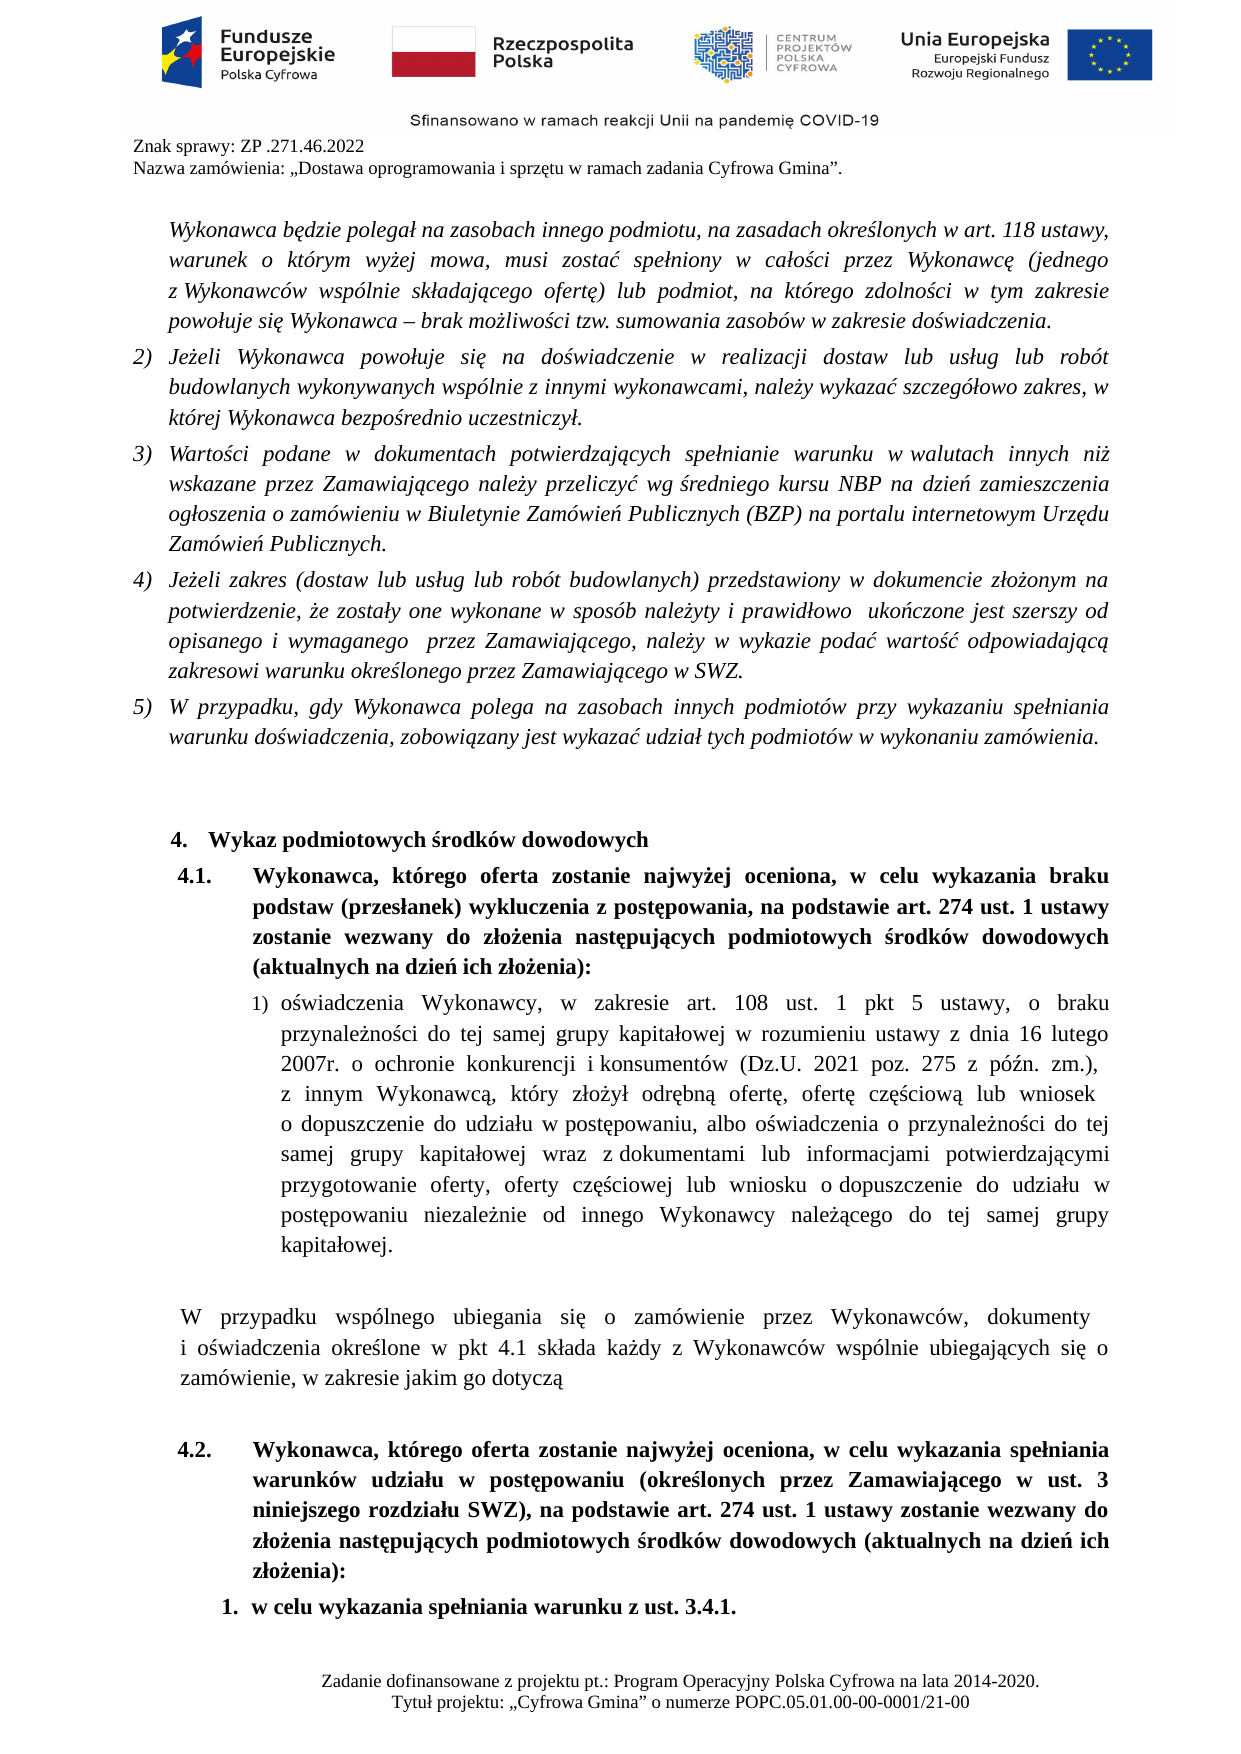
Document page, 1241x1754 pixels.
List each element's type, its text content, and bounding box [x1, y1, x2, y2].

list w celu wykazania spełniania warunku z ust. 3.4.1. [216, 1593, 1110, 1619]
list W przypadku, gdy Wykonawca polega na zasobach innych podmiotów przy wykazaniu spełniania warunku doświadczenia, zobowiązany jest wykazać udział tych podmiotów w wykonaniu zamówienia. [133, 693, 1110, 750]
list Wykonawca, którego oferta zostanie najwyżej oceniona, w celu wykazania braku podstaw (przesłanek) wykluczenia z postępowania, na podstawie art. 274 ust. 1 ustawy zostanie wezwany do złożenia następujących podmiotowych środków dowodowych (aktualnych na dzień ich złożenia): [177, 863, 1110, 979]
list Jeżeli zakres (dostaw lub usług lub robót budowlanych) przedstawiony w dokumencie złożonym na potwierdzenie, że zostały one wykonane w sposób należyty i prawidłowo ukończone jest szerszy od opisanego i wymaganego przez Zamawiającego, należy w wykazie podać wartość odpowiadającą zakresowi warunku określonego przez Zamawiającego w SWZ. [133, 566, 1110, 683]
list Wykonawca będzie polegał na zasobach innego podmiotu, na zasadach określonych w art. 118 ustawy, warunek o którym wyżej mowa, musi zostać spełniony w całości przez Wykonawcę (jednego z Wykonawców wspólnie składającego ofertę) lub podmiot, na którego zdolności w tym zakresie powołuje się Wykonawca – brak możliwości tzw. sumowania zasobów w zakresie doświadczenia. [133, 216, 1110, 333]
list oświadczenia Wykonawcy, w zakresie art. 108 ust. 1 pkt 5 ustawy, o braku przynależności do tej samej grupy kapitałowej w rozumieniu ustawy z dnia 16 lutego 2007r. o ochronie konkurencji i konsumentów (Dz.U. 2021 poz. 275 z późn. zm.), z innym Wykonawcą, który złożył odrębną ofertę, ofertę częściową lub wniosek o dopuszczenie do udziału w postępowaniu, albo oświadczenia o przynależności do tej samej grupy kapitałowej wraz z dokumentami lub informacjami potwierdzającymi przygotowanie oferty, oferty częściowej lub wniosku o dopuszczenie do udziału w postępowaniu niezależnie od innego Wykonawcy należącego do tej samej grupy kapitałowej. [251, 989, 1110, 1257]
list Wykonawca, którego oferta zostanie najwyżej oceniona, w celu wykazania spełniania warunków udziału w postępowaniu (określonych przez Zamawiającego w ust. 3 niniejszego rozdziału SWZ), na podstawie art. 274 ust. 1 ustawy zostanie wezwany do złożenia następujących podmiotowych środków dowodowych (aktualnych na dzień ich złożenia): [177, 1436, 1110, 1583]
list Wykaz podmiotowych środków dowodowych [170, 826, 1110, 853]
list Wartości podane w dokumentach potwierdzających spełnianie warunku w walutach innych niż wskazane przez Zamawiającego należy przeliczyć wg średniego kursu NBP na dzień zamieszczenia ogłoszenia o zamówieniu w Biuletynie Zamówień Publicznych (BZP) na portalu internetowym Urzędu Zamówień Publicznych. [133, 440, 1110, 557]
list W przypadku wspólnego ubiegania się o zamówienie przez Wykonawców, dokumenty i oświadczenia określone w pkt 4.1 składa każdy z Wykonawców wspólnie ubiegających się o zamówienie, w zakresie jakim go dotyczą [180, 1303, 1110, 1390]
list Jeżeli Wykonawca powołuje się na doświadczenie w realizacji dostaw lub usług lub robót budowlanych wykonywanych wspólnie z innymi wykonawcami, należy wykazać szczegółowo zakres, w której Wykonawca bezpośrednio uczestniczył. [133, 343, 1110, 430]
picture [116, 2, 1177, 139]
